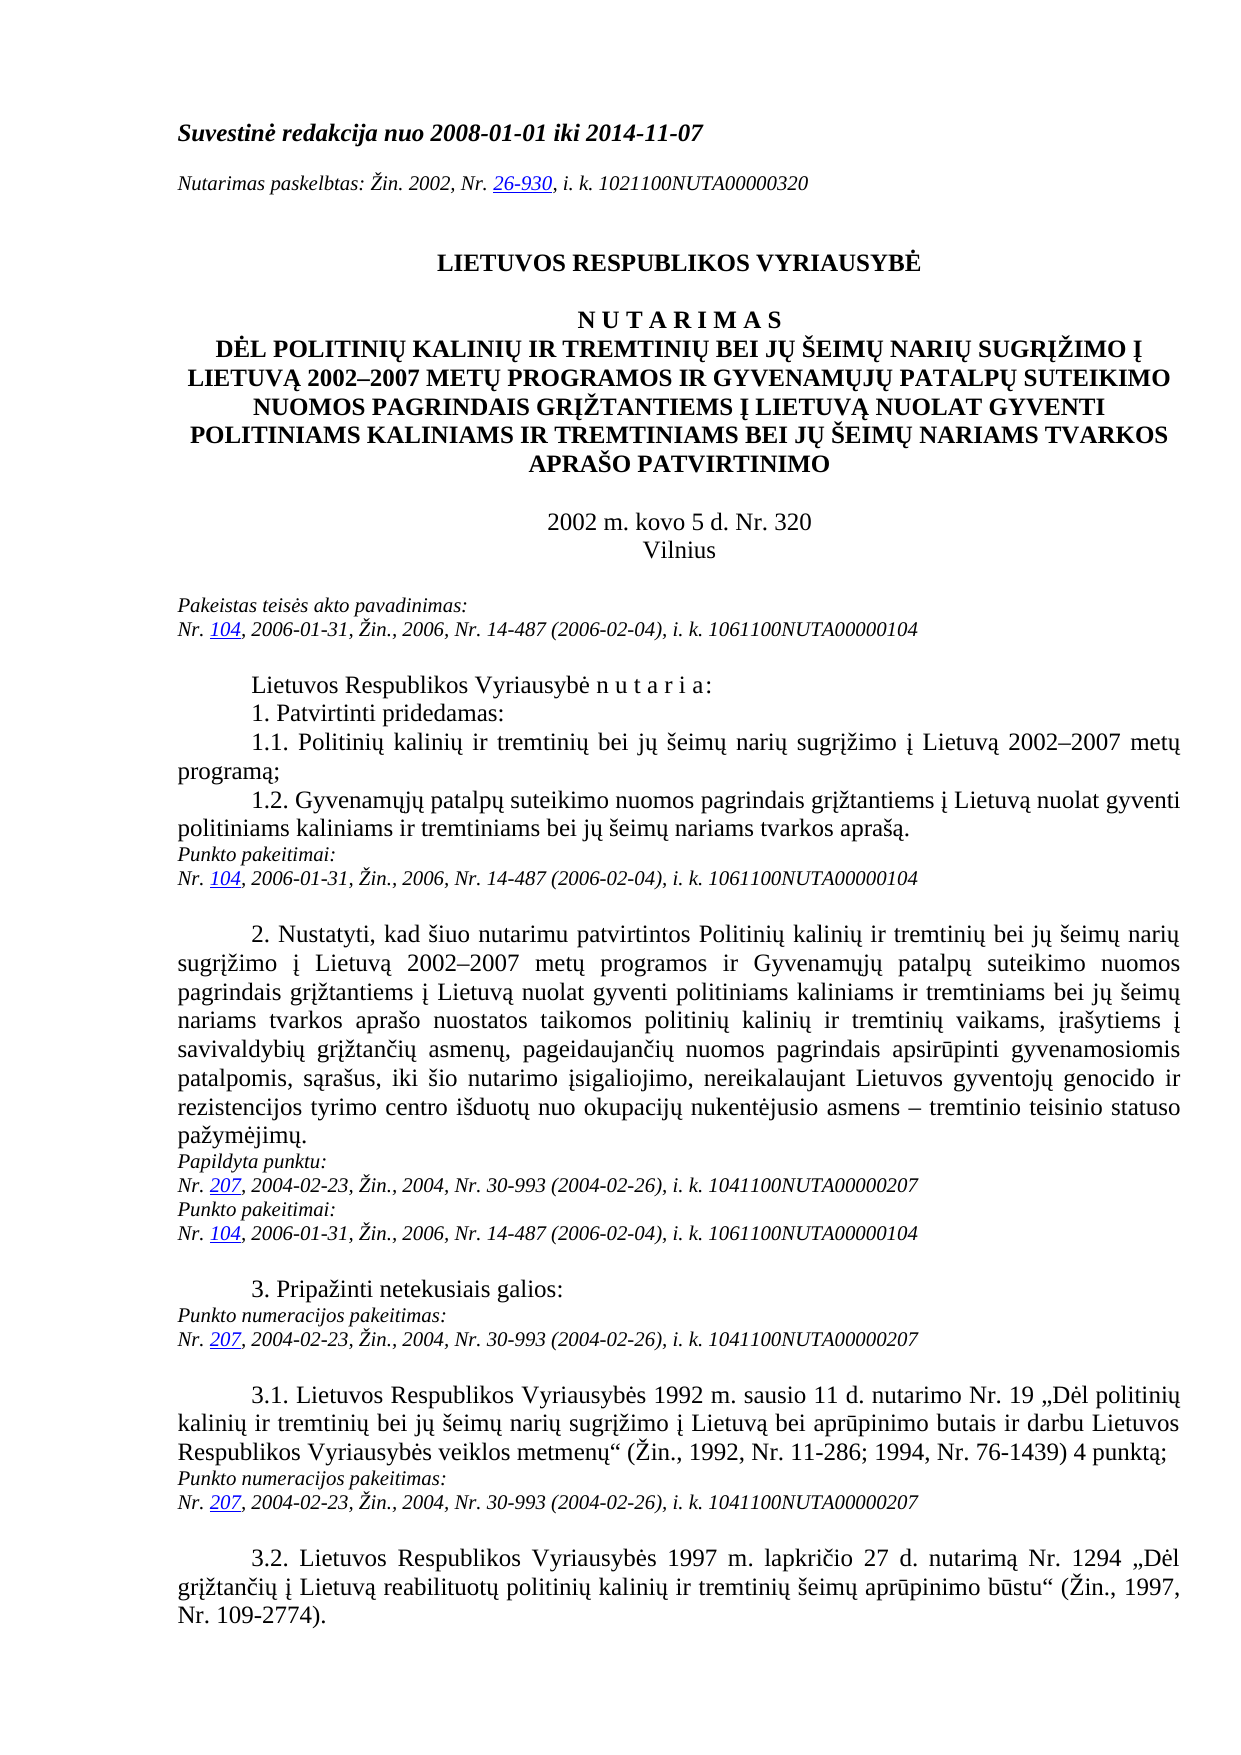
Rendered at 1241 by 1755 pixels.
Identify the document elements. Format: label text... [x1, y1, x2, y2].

text Punkto numeracijos pakeitimas: [177, 1303, 1181, 1327]
text N U T A R I M A S [177, 305, 1181, 334]
text 2. Nustatyti, kad šiuo nutarimu patvirtintos Politinių kalinių ir tremtinių bei jų šeimų narių sugrįžimo į Lietuvą 2002–2007 metų programos ir Gyvenamųjų patalpų suteikimo nuomos pagrindais grįžtantiems į Lietuvą nuolat gyventi politiniams kaliniams ir tremtiniams bei jų šeimų nariams tvarkos aprašo nuostatos taikomos politinių kalinių ir tremtinių vaikams, įrašytiems į savivaldybių grįžtančių asmenų, pageidaujančių nuomos pagrindais apsirūpinti gyvenamosiomis patalpomis, sąrašus, iki šio nutarimo įsigaliojimo, nereikalaujant Lietuvos gyventojų genocido ir rezistencijos tyrimo centro išduotų nuo okupacijų nukentėjusio asmens – tremtinio teisinio statuso pažymėjimų. [177, 919, 1181, 1149]
text Nr. 104, 2006-01-31, Žin., 2006, Nr. 14-487 (2006-02-04), i. k. 1061100NUTA00000104 [177, 1221, 1181, 1245]
text Punkto pakeitimai: [177, 842, 1181, 866]
text Nr. 207, 2004-02-23, Žin., 2004, Nr. 30-993 (2004-02-26), i. k. 1041100NUTA00000207 [177, 1173, 1181, 1197]
text 1. Patvirtinti pridedamas: [177, 698, 1181, 727]
text 3. Pripažinti netekusiais galios: [177, 1274, 1181, 1303]
text Nutarimas paskelbtas: Žin. 2002, Nr. 26-930, i. k. 1021100NUTA00000320 [177, 171, 1181, 195]
text LIETUVOS RESPUBLIKOS VYRIAUSYBĖ [177, 248, 1181, 277]
text Pakeistas teisės akto pavadinimas: [177, 593, 1181, 617]
text Suvestinė redakcija nuo 2008-01-01 iki 2014-11-07 [177, 118, 1181, 147]
text Nr. 104, 2006-01-31, Žin., 2006, Nr. 14-487 (2006-02-04), i. k. 1061100NUTA00000104 [177, 866, 1181, 890]
text Lietuvos Respublikos Vyriausybė nutaria: [177, 670, 1181, 698]
text Nr. 104, 2006-01-31, Žin., 2006, Nr. 14-487 (2006-02-04), i. k. 1061100NUTA00000104 [177, 617, 1181, 641]
text 1.2. Gyvenamųjų patalpų suteikimo nuomos pagrindais grįžtantiems į Lietuvą nuolat gyventi politiniams kaliniams ir tremtiniams bei jų šeimų nariams tvarkos aprašą. [177, 785, 1181, 842]
text Punkto numeracijos pakeitimas: [177, 1466, 1181, 1490]
text Vilnius [177, 535, 1181, 564]
text 2002 m. kovo 5 d. Nr. 320 [177, 507, 1181, 535]
text Nr. 207, 2004-02-23, Žin., 2004, Nr. 30-993 (2004-02-26), i. k. 1041100NUTA00000207 [177, 1327, 1181, 1351]
text Papildyta punktu: [177, 1149, 1181, 1173]
text 1.1. Politinių kalinių ir tremtinių bei jų šeimų narių sugrįžimo į Lietuvą 2002–2007 metų programą; [177, 727, 1181, 785]
text Nr. 207, 2004-02-23, Žin., 2004, Nr. 30-993 (2004-02-26), i. k. 1041100NUTA00000207 [177, 1490, 1181, 1514]
text 3.1. Lietuvos Respublikos Vyriausybės 1992 m. sausio 11 d. nutarimo Nr. 19 „Dėl politinių kalinių ir tremtinių bei jų šeimų narių sugrįžimo į Lietuvą bei aprūpinimo butais ir darbu Lietuvos Respublikos Vyriausybės veiklos metmenų“ (Žin., 1992, Nr. 11-286; 1994, Nr. 76-1439) 4 punktą; [177, 1380, 1181, 1466]
text Punkto pakeitimai: [177, 1197, 1181, 1221]
text DĖL POLITINIŲ KALINIŲ IR TREMTINIŲ BEI JŲ ŠEIMŲ NARIŲ SUGRĮŽIMO Į LIETUVĄ 2002–2007 METŲ PROGRAMOS IR GYVENAMŲJŲ PATALPŲ SUTEIKIMO NUOMOS PAGRINDAIS GRĮŽTANTIEMS Į LIETUVĄ NUOLAT GYVENTI POLITINIAMS KALINIAMS IR TREMTINIAMS BEI JŲ ŠEIMŲ NARIAMS TVARKOS APRAŠO PATVIRTINIMO [177, 334, 1181, 478]
text 3.2. Lietuvos Respublikos Vyriausybės 1997 m. lapkričio 27 d. nutarimą Nr. 1294 „Dėl grįžtančių į Lietuvą reabilituotų politinių kalinių ir tremtinių šeimų aprūpinimo būstu“ (Žin., 1997, Nr. 109-2774). [177, 1543, 1181, 1629]
